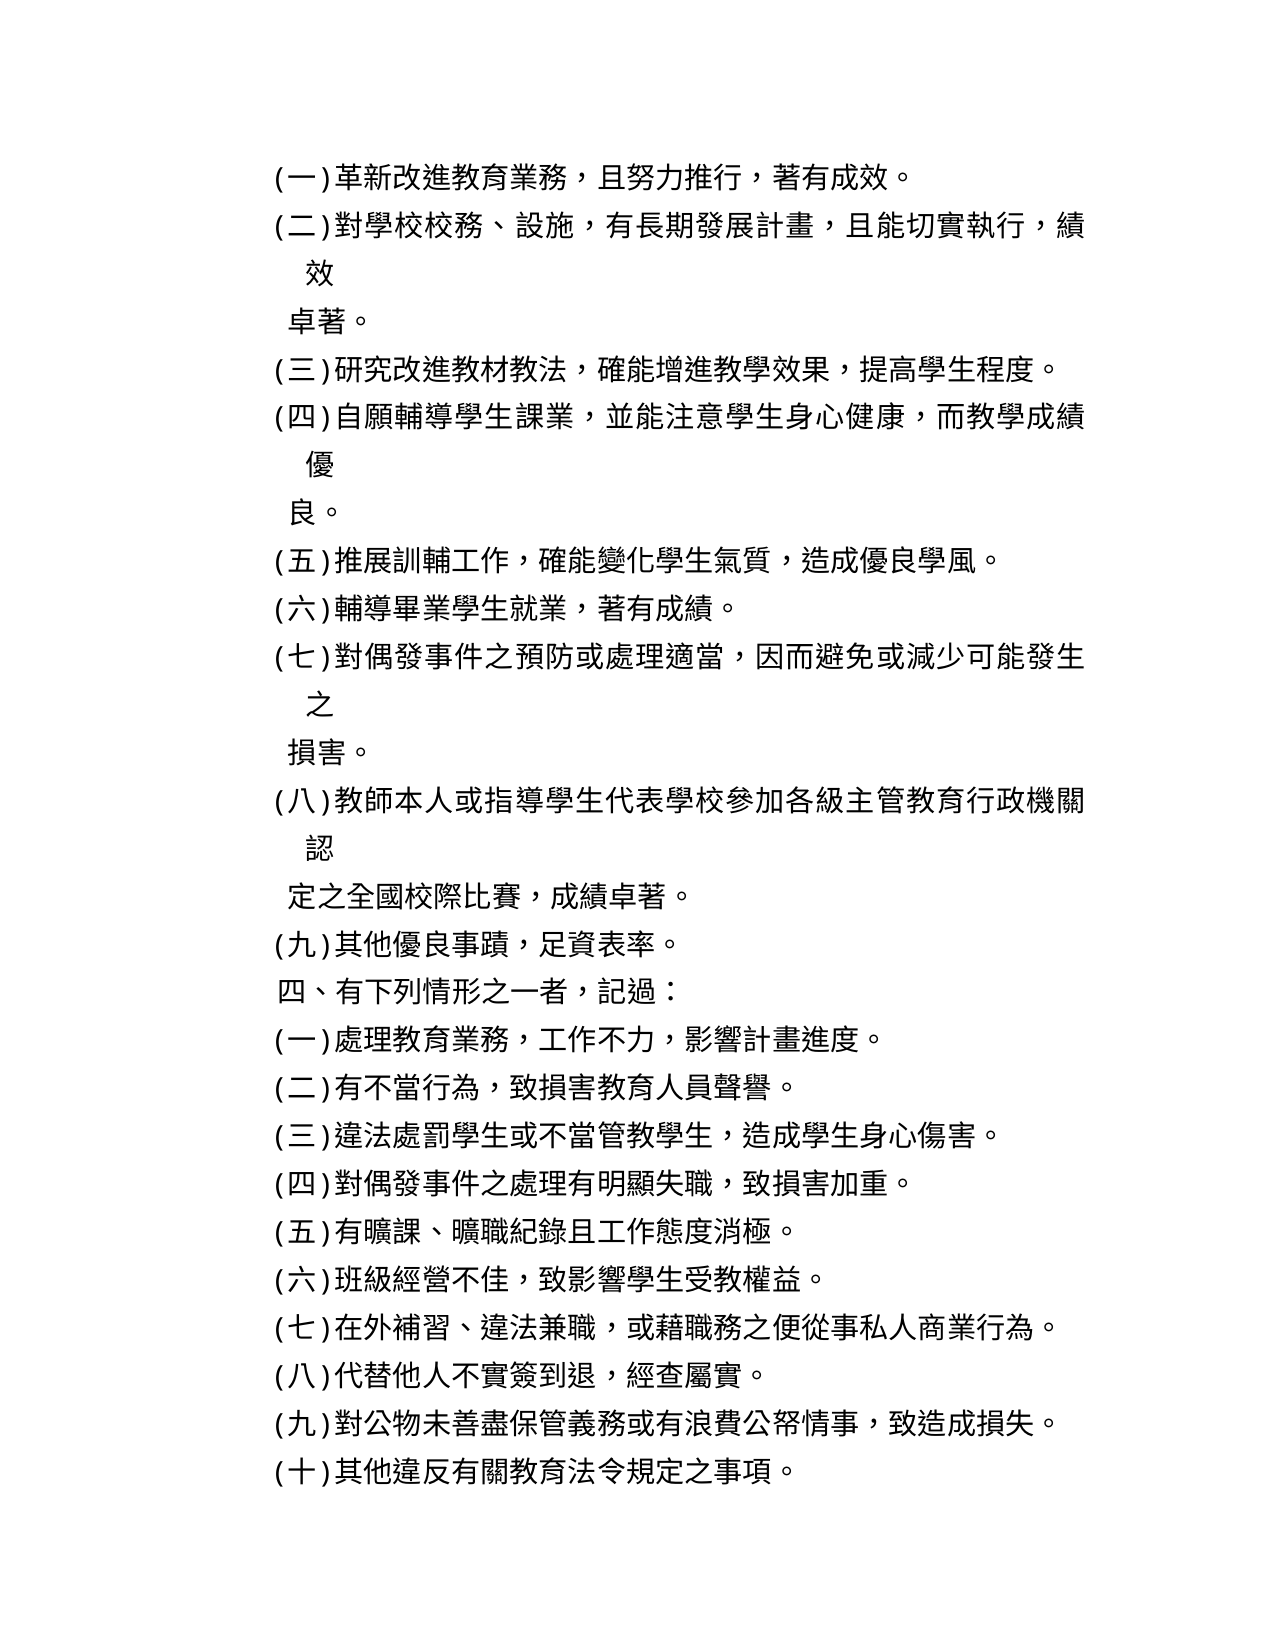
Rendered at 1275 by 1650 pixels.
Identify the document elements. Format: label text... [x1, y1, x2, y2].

list 處理教育業務，工作不力，影響計畫進度。 [270, 1012, 1087, 1060]
text 定之全國校際比賽，成績卓著。 [270, 869, 1087, 917]
list 對偶發事件之預防或處理適當，因而避免或減少可能發生之 [270, 629, 1087, 725]
list 研究改進教材教法，確能增進教學效果，提高學生程度。 [270, 342, 1087, 389]
list 在外補習、違法兼職，或藉職務之便從事私人商業行為。 [270, 1300, 1087, 1348]
list 其他優良事蹟，足資表率。 [270, 917, 1087, 964]
list 革新改進教育業務，且努力推行，著有成效。 [270, 150, 1087, 198]
list 自願輔導學生課業，並能注意學生身心健康，而教學成績優 [270, 389, 1087, 485]
list 教師本人或指導學生代表學校參加各級主管教育行政機關認 [270, 773, 1087, 869]
text 良。 [270, 485, 1087, 533]
list 代替他人不實簽到退，經查屬實。 [270, 1348, 1087, 1396]
list 對學校校務、設施，有長期發展計畫，且能切實執行，績效 [270, 198, 1087, 294]
list 有下列情形之一者，記過： [277, 964, 1087, 1012]
list 有曠課、曠職紀錄且工作態度消極。 [270, 1204, 1087, 1252]
list 有不當行為，致損害教育人員聲譽。 [270, 1060, 1087, 1108]
text 損害。 [270, 725, 1087, 773]
list 其他違反有關教育法令規定之事項。 [270, 1444, 1087, 1492]
list 輔導畢業學生就業，著有成績。 [270, 581, 1087, 629]
list 推展訓輔工作，確能變化學生氣質，造成優良學風。 [270, 533, 1087, 581]
list 違法處罰學生或不當管教學生，造成學生身心傷害。 [270, 1108, 1087, 1156]
text 卓著。 [270, 294, 1087, 342]
list 對公物未善盡保管義務或有浪費公帑情事，致造成損失。 [270, 1396, 1087, 1444]
list 班級經營不佳，致影響學生受教權益。 [270, 1252, 1087, 1300]
list 對偶發事件之處理有明顯失職，致損害加重。 [270, 1156, 1087, 1204]
